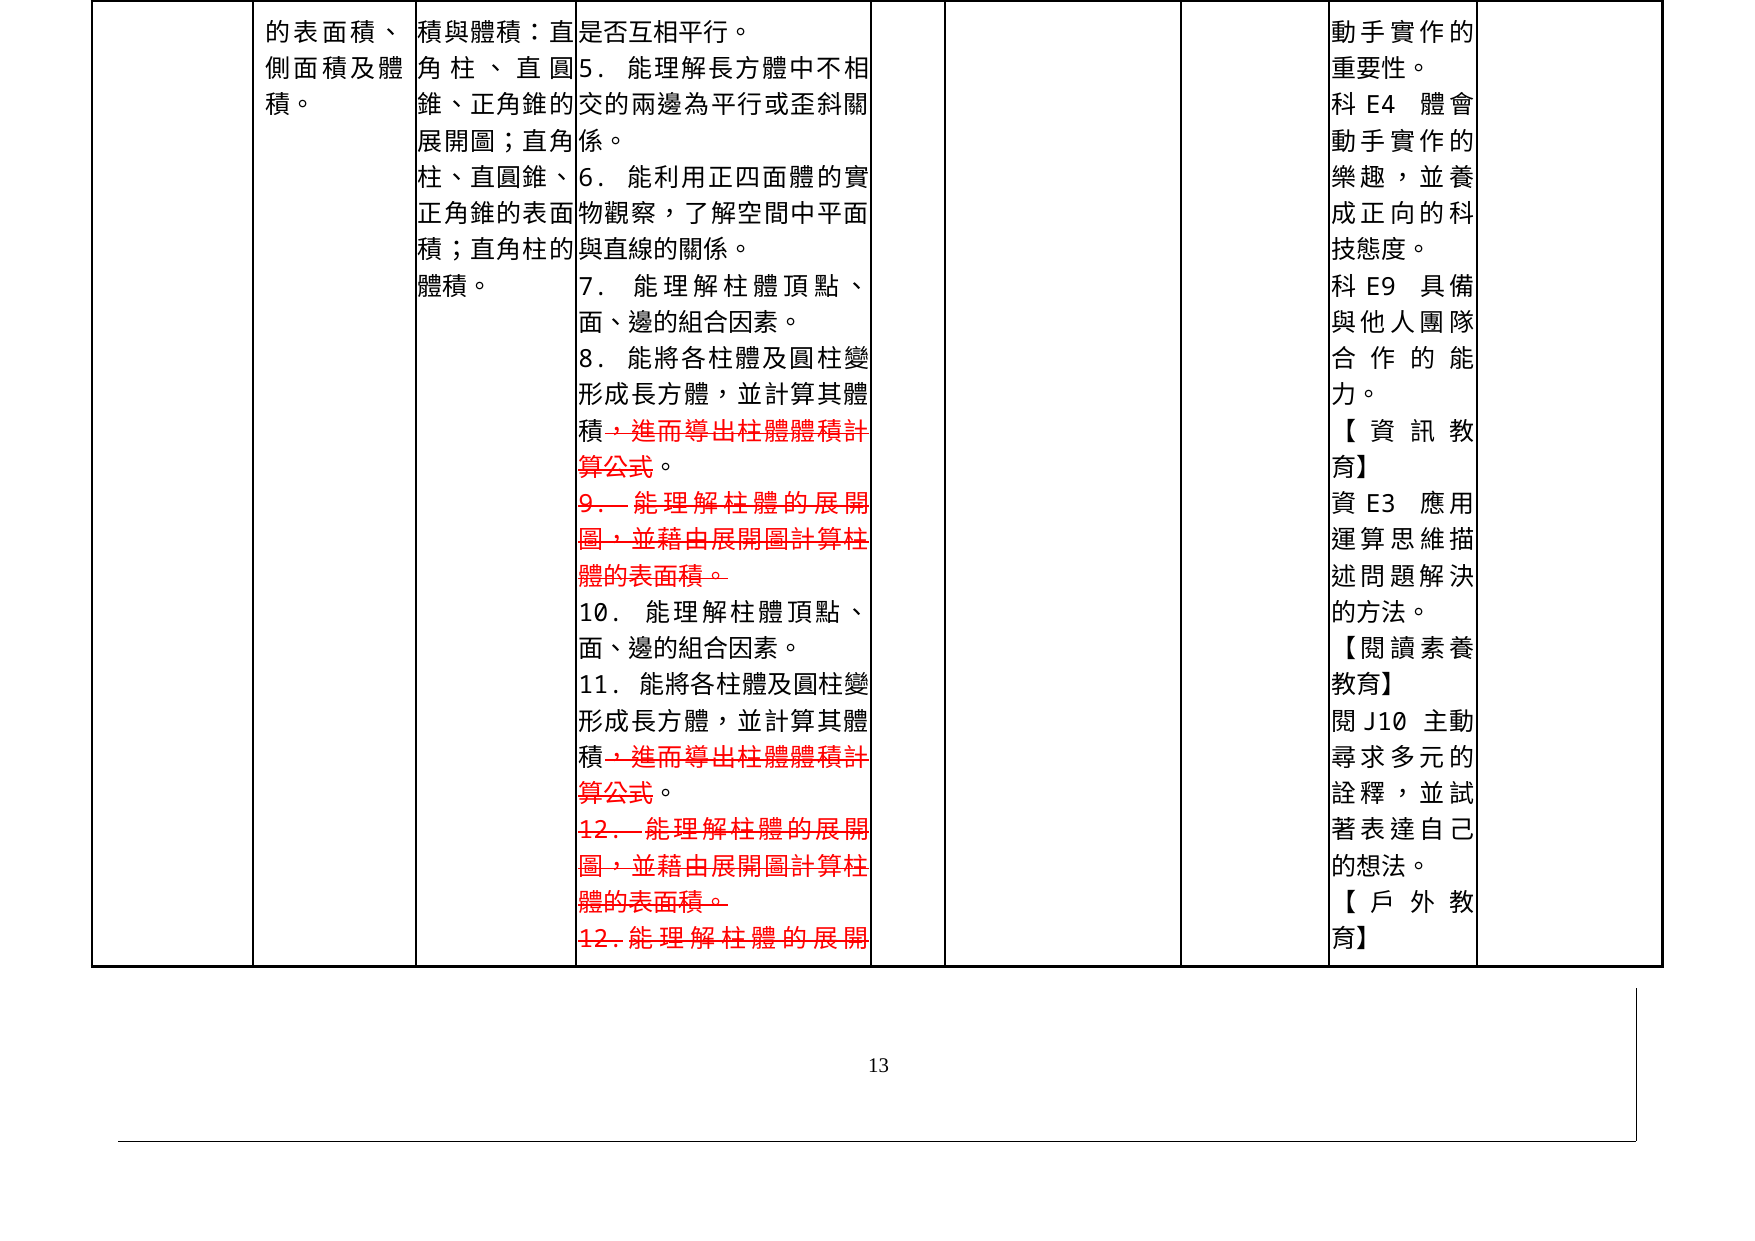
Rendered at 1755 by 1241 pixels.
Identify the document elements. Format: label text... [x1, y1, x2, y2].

table_cell 的表面積、側面積及體積。 [254, 2, 415, 965]
table_cell 是否互相平行。 5. 能理解長方體中不相交的兩邊為平行或歪斜關係。 6. 能利用正四面體的實物觀察，了解空間中平面與直線的關係。 7. 能理解柱體頂點、面、邊的組合因素。 8. 能將各柱體及圓柱變形成長方體，並計算其體積，進而導出柱體體積計算公式。 9. 能理解柱體的展開圖，並藉由展開圖計算柱體的表面積。 10. 能理解柱體頂點、面、邊的組合因素。 11. 能將各柱體及圓柱變形成長方體，並計算其體積，進而導出柱體體積計算公式。 12. 能理解柱體的展開圖，並藉由展開圖計算柱體的表面積。 12.能理解柱體的展開 [577, 2, 870, 965]
table_cell [946, 2, 1180, 965]
table_cell 積與體積：直角柱、直圓錐、正角錐的展開圖；直角柱、直圓錐、正角錐的表面積；直角柱的體積。 [417, 2, 575, 965]
table_cell [93, 2, 252, 965]
table_cell [1182, 2, 1328, 965]
table_cell [872, 2, 944, 965]
table_cell 動手實作的重要性。 科E4 體會動手實作的樂趣，並養成正向的科技態度。 科E9 具備與他人團隊合作的能力。 【資訊教育】 資E3 應用運算思維描述問題解決的方法。 【閱讀素養教育】 閱J10 主動尋求多元的詮釋，並試著表達自己的想法。 【戶外教育】 [1330, 2, 1476, 965]
table_cell [1478, 2, 1661, 965]
